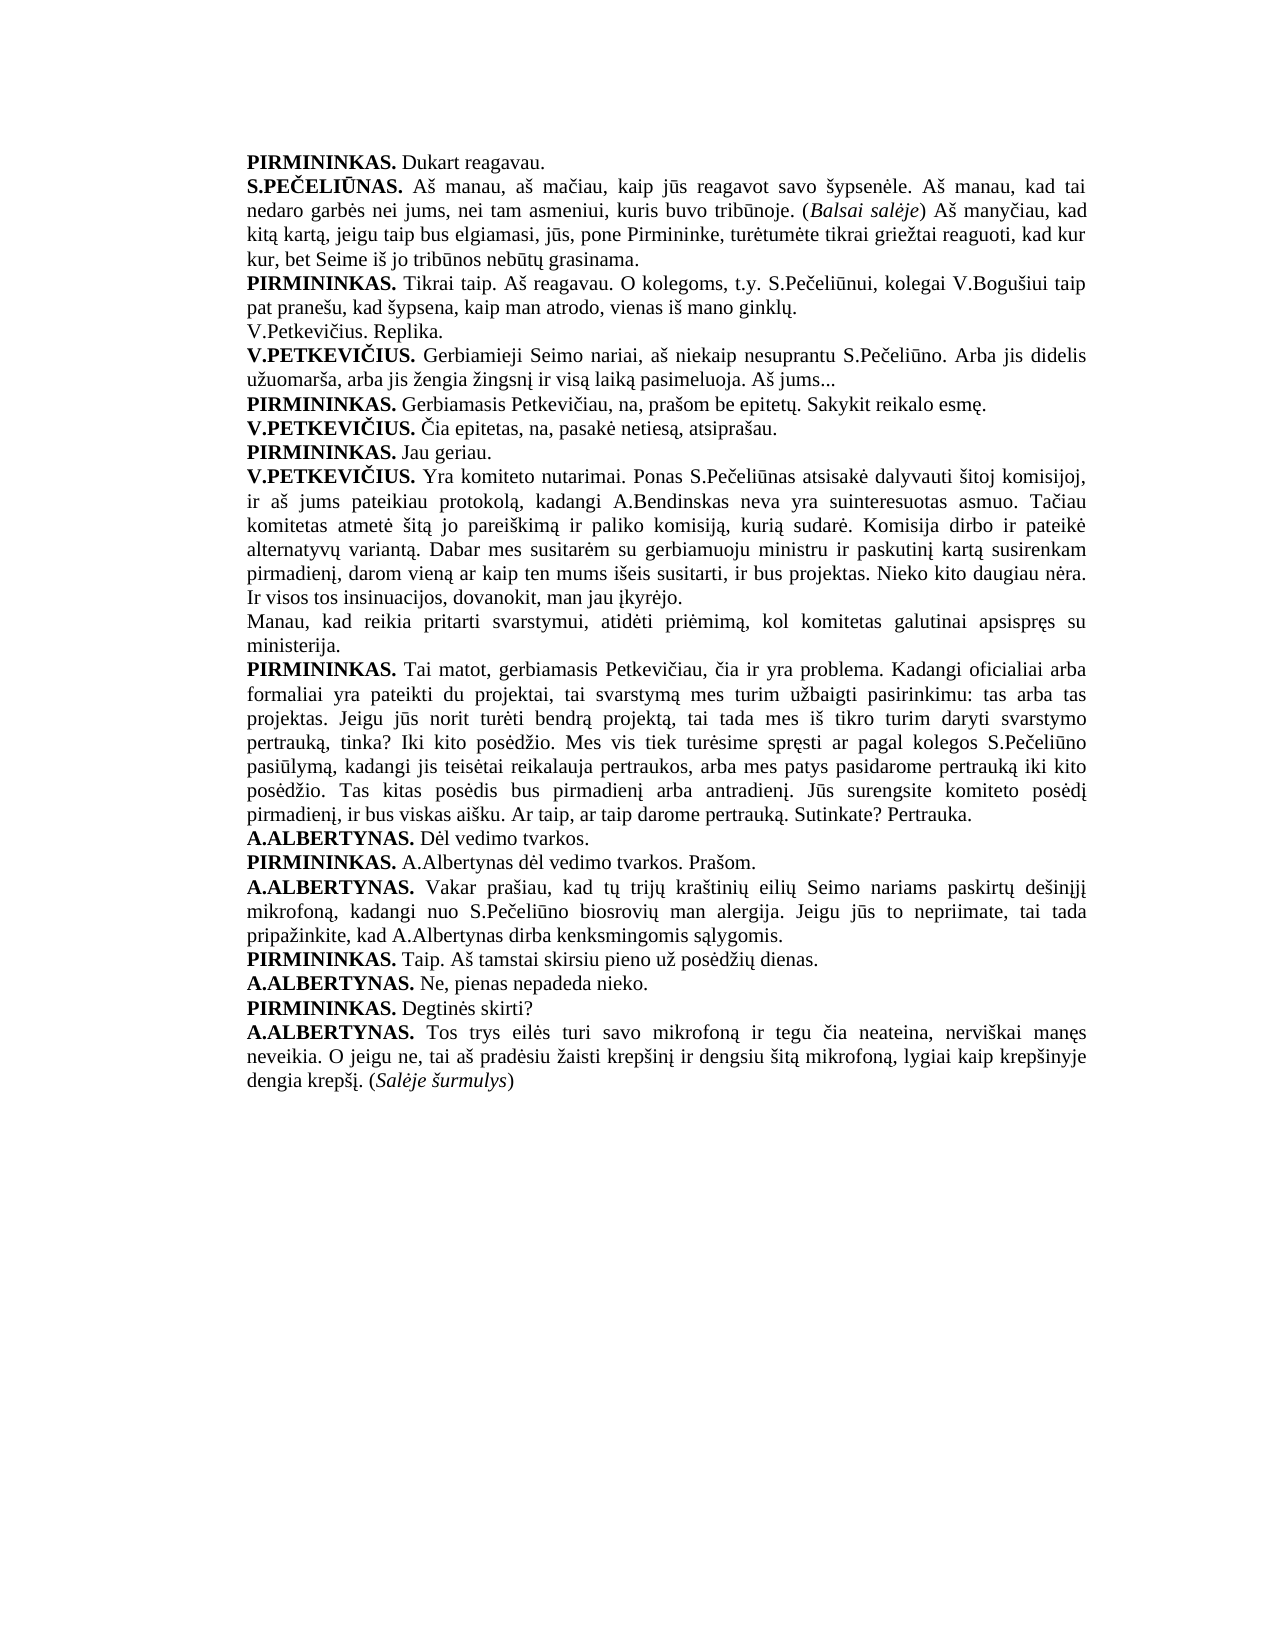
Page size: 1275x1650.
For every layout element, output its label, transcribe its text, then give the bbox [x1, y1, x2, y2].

text PIRMININKAS. Dukart reagavau. [247, 150, 1087, 174]
text V.PETKEVIČIUS. Yra komiteto nutarimai. Ponas S.Pečeliūnas atsisakė dalyvauti šitoj komisijoj, ir aš jums pateikiau protokolą, kadangi A.Bendinskas neva yra suinteresuotas asmuo. Tačiau komitetas atmetė šitą jo pareiškimą ir paliko komisiją, kurią sudarė. Komisija dirbo ir pateikė alternatyvų variantą. Dabar mes susitarėm su gerbiamuoju ministru ir paskutinį kartą susirenkam pirmadienį, darom vieną ar kaip ten mums išeis susitarti, ir bus projektas. Nieko kito daugiau nėra. Ir visos tos insinuacijos, dovanokit, man jau įkyrėjo. [247, 464, 1087, 609]
text PIRMININKAS. Gerbiamasis Petkevičiau, na, prašom be epitetų. Sakykit reikalo esmę. [247, 392, 1087, 416]
text V.Petkevičius. Replika. [247, 319, 1087, 343]
text V.PETKEVIČIUS. Gerbiamieji Seimo nariai, aš niekaip nesuprantu S.Pečeliūno. Arba jis didelis užuomarša, arba jis žengia žingsnį ir visą laiką pasimeluoja. Aš jums... [247, 343, 1087, 391]
text S.PEČELIŪNAS. Aš manau, aš mačiau, kaip jūs reagavot savo šypsenėle. Aš manau, kad tai nedaro garbės nei jums, nei tam asmeniui, kuris buvo tribūnoje. (Balsai salėje) Aš manyčiau, kad kitą kartą, jeigu taip bus elgiamasi, jūs, pone Pirmininke, turėtumėte tikrai griežtai reaguoti, kad kur kur, bet Seime iš jo tribūnos nebūtų grasinama. [247, 174, 1087, 271]
text PIRMININKAS. Taip. Aš tamstai skirsiu pieno už posėdžių dienas. [247, 947, 1087, 971]
text PIRMININKAS. Jau geriau. [247, 440, 1087, 464]
text A.ALBERTYNAS. Vakar prašiau, kad tų trijų kraštinių eilių Seimo nariams paskirtų dešinįjį mikrofoną, kadangi nuo S.Pečeliūno biosrovių man alergija. Jeigu jūs to nepriimate, tai tada pripažinkite, kad A.Albertynas dirba kenksmingomis sąlygomis. [247, 874, 1087, 947]
text V.PETKEVIČIUS. Čia epitetas, na, pasakė netiesą, atsiprašau. [247, 416, 1087, 440]
text Manau, kad reikia pritarti svarstymui, atidėti priėmimą, kol komitetas galutinai apsispręs su ministerija. [247, 609, 1087, 657]
text PIRMININKAS. A.Albertynas dėl vedimo tvarkos. Prašom. [247, 850, 1087, 874]
text PIRMININKAS. Degtinės skirti? [247, 996, 1087, 1019]
text A.ALBERTYNAS. Ne, pienas nepadeda nieko. [247, 971, 1087, 995]
text A.ALBERTYNAS. Tos trys eilės turi savo mikrofoną ir tegu čia neateina, nerviškai manęs neveikia. O jeigu ne, tai aš pradėsiu žaisti krepšinį ir dengsiu šitą mikrofoną, lygiai kaip krepšinyje dengia krepšį. (Salėje šurmulys) [247, 1020, 1087, 1092]
text PIRMININKAS. Tai matot, gerbiamasis Petkevičiau, čia ir yra problema. Kadangi oficialiai arba formaliai yra pateikti du projektai, tai svarstymą mes turim užbaigti pasirinkimu: tas arba tas projektas. Jeigu jūs norit turėti bendrą projektą, tai tada mes iš tikro turim daryti svarstymo pertrauką, tinka? Iki kito posėdžio. Mes vis tiek turėsime spręsti ar pagal kolegos S.Pečeliūno pasiūlymą, kadangi jis teisėtai reikalauja pertraukos, arba mes patys pasidarome pertrauką iki kito posėdžio. Tas kitas posėdis bus pirmadienį arba antradienį. Jūs surengsite komiteto posėdį pirmadienį, ir bus viskas aišku. Ar taip, ar taip darome pertrauką. Sutinkate? Pertrauka. [247, 657, 1087, 826]
text A.ALBERTYNAS. Dėl vedimo tvarkos. [247, 826, 1087, 850]
text PIRMININKAS. Tikrai taip. Aš reagavau. O kolegoms, t.y. S.Pečeliūnui, kolegai V.Bogušiui taip pat pranešu, kad šypsena, kaip man atrodo, vienas iš mano ginklų. [247, 271, 1087, 319]
